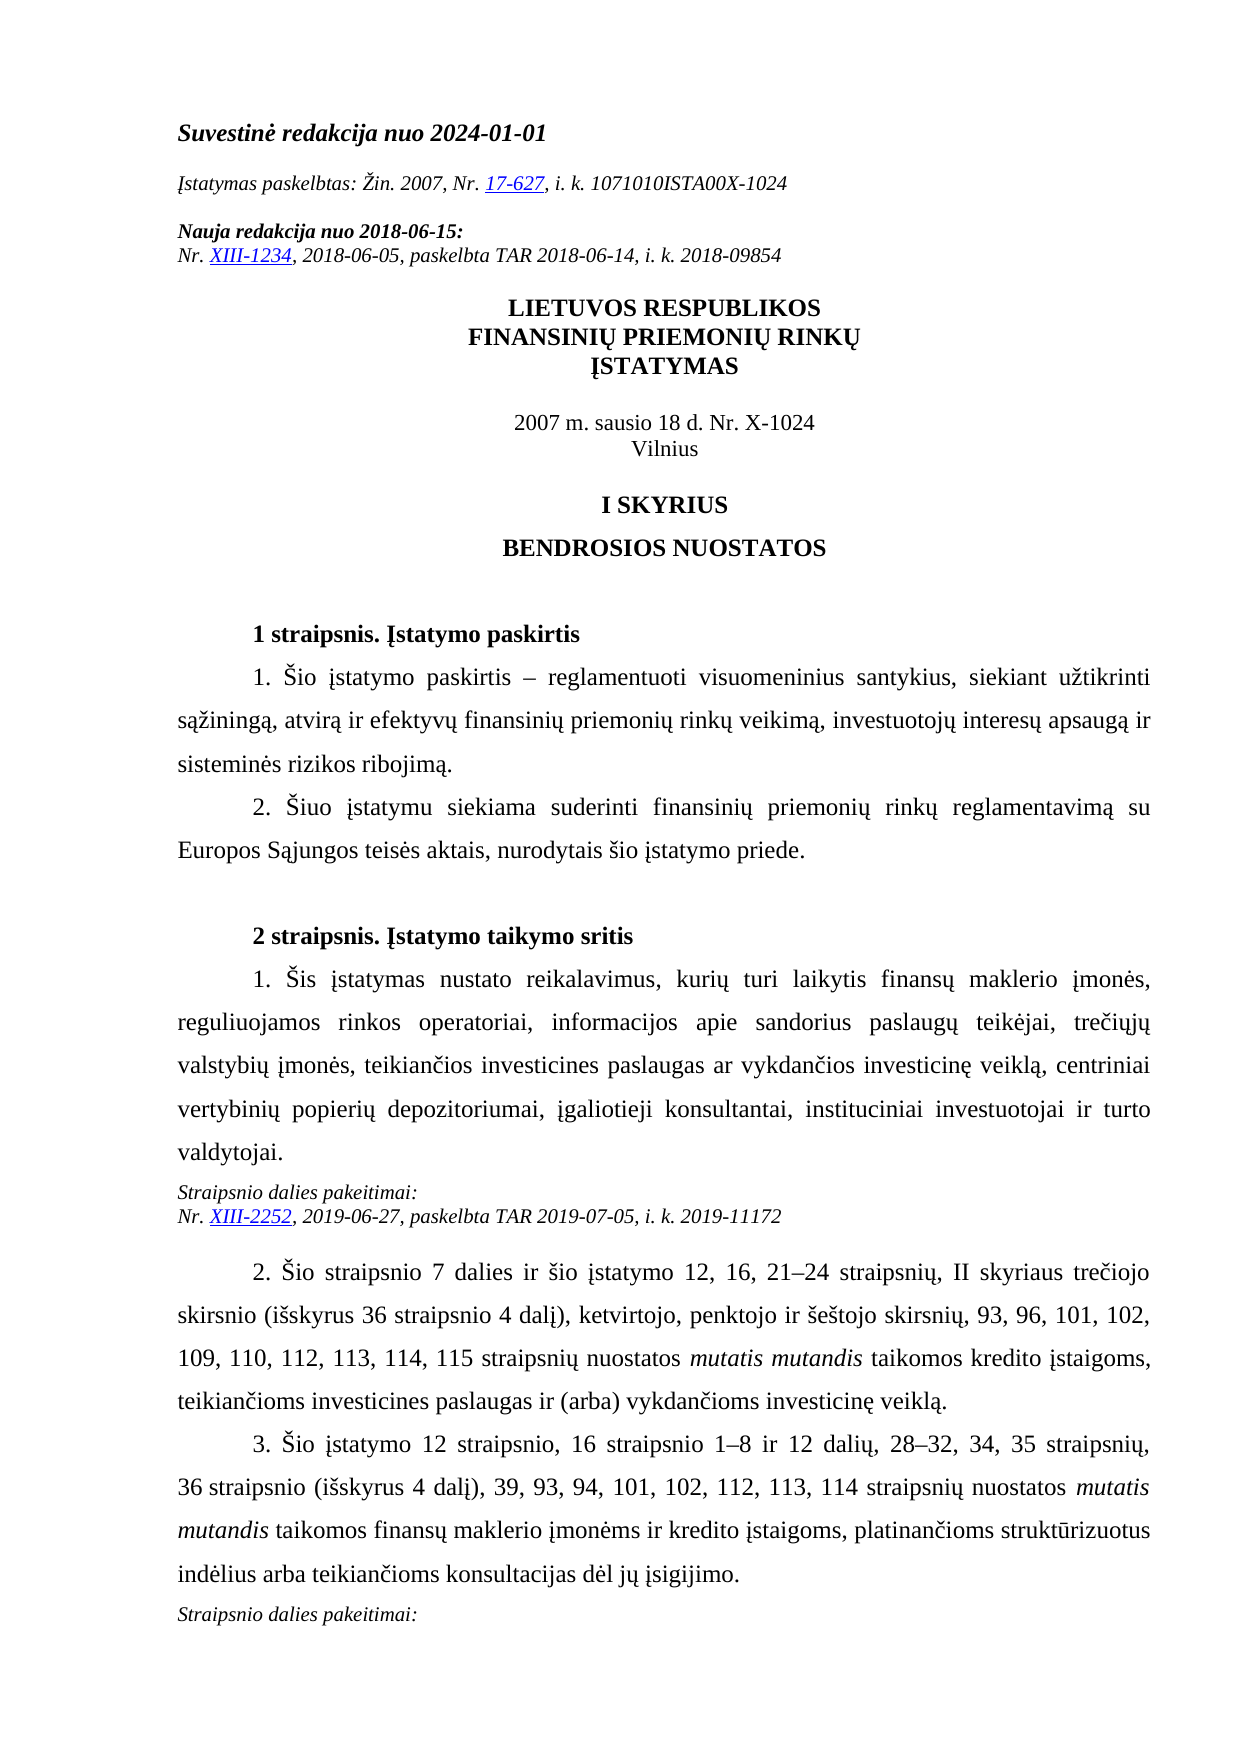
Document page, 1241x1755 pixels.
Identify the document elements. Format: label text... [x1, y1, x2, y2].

text ĮSTATYMAS [177, 351, 1152, 380]
text Nauja redakcija nuo 2018-06-15: [177, 219, 1152, 243]
text Suvestinė redakcija nuo 2024-01-01 [177, 118, 1152, 147]
text I SKYRIUS [177, 490, 1152, 519]
text LIETUVOS RESPUBLIKOS [177, 293, 1152, 322]
text 2 straipsnis. Įstatymo taikymo sritis [177, 921, 1152, 950]
text Straipsnio dalies pakeitimai: [177, 1180, 1152, 1204]
text 1 straipsnis. Įstatymo paskirtis [177, 619, 1152, 648]
text 2. Šiuo įstatymu siekiama suderinti finansinių priemonių rinkų reglamentavimą su Europos Sąjungos teisės aktais, nurodytais šio įstatymo priede. [177, 792, 1152, 864]
text Nr. XIII-1234, 2018-06-05, paskelbta TAR 2018-06-14, i. k. 2018-09854 [177, 243, 1152, 267]
text Nr. XIII-2252, 2019-06-27, paskelbta TAR 2019-07-05, i. k. 2019-11172 [177, 1204, 1152, 1228]
text Įstatymas paskelbtas: Žin. 2007, Nr. 17-627, i. k. 1071010ISTA00X-1024 [177, 171, 1152, 195]
text 2007 m. sausio 18 d. Nr. X-1024 [177, 408, 1152, 435]
text FINANSINIŲ PRIEMONIŲ RINKŲ [177, 322, 1152, 351]
text Straipsnio dalies pakeitimai: [177, 1602, 1152, 1626]
text 1. Šis įstatymas nustato reikalavimus, kurių turi laikytis finansų maklerio įmonės, reguliuojamos rinkos operatoriai, informacijos apie sandorius paslaugų teikėjai, trečiųjų valstybių įmonės, teikiančios investicines paslaugas ar vykdančios investicinę veiklą, centriniai vertybinių popierių depozitoriumai, įgaliotieji konsultantai, instituciniai investuotojai ir turto valdytojai. [177, 964, 1152, 1166]
text 2. Šio straipsnio 7 dalies ir šio įstatymo 12, 16, 21–24 straipsnių, II skyriaus trečiojo skirsnio (išskyrus 36 straipsnio 4 dalį), ketvirtojo, penktojo ir šeštojo skirsnių, 93, 96, 101, 102, 109, 110, 112, 113, 114, 115 straipsnių nuostatos mutatis mutandis taikomos kredito įstaigoms, teikiančioms investicines paslaugas ir (arba) vykdančioms investicinę veiklą. [177, 1257, 1152, 1415]
text 3. Šio įstatymo 12 straipsnio, 16 straipsnio 1–8 ir 12 dalių, 28–32, 34, 35 straipsnių, 36 straipsnio (išskyrus 4 dalį), 39, 93, 94, 101, 102, 112, 113, 114 straipsnių nuostatos mutatis mutandis taikomos finansų maklerio įmonėms ir kredito įstaigoms, platinančioms struktūrizuotus indėlius arba teikiančioms konsultacijas dėl jų įsigijimo. [177, 1429, 1152, 1587]
text BENDROSIOS NUOSTATOS [177, 533, 1152, 562]
text Vilnius [177, 435, 1152, 461]
text 1. Šio įstatymo paskirtis – reglamentuoti visuomeninius santykius, siekiant užtikrinti sąžiningą, atvirą ir efektyvų finansinių priemonių rinkų veikimą, investuotojų interesų apsaugą ir sisteminės rizikos ribojimą. [177, 662, 1152, 777]
